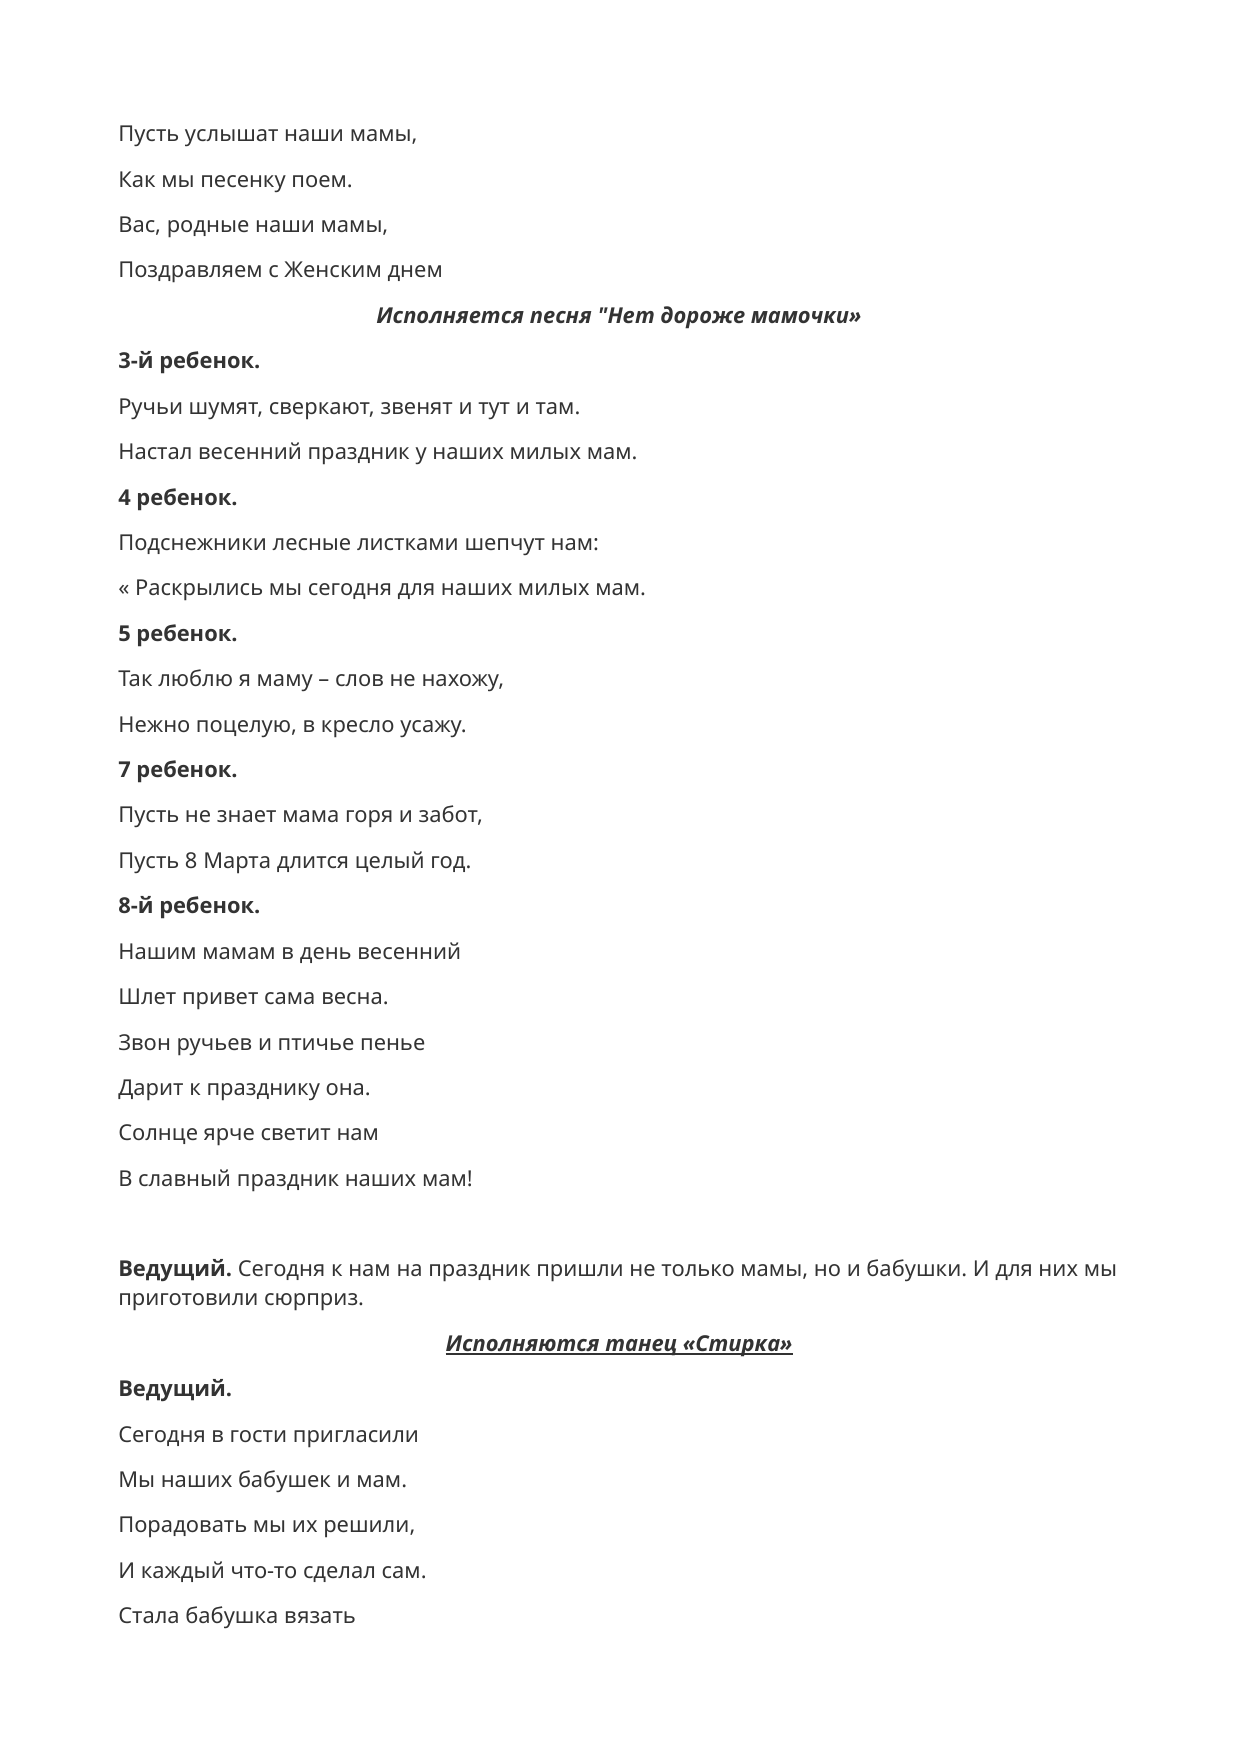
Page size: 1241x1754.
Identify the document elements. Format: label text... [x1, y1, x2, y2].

text Вас, родные наши мамы, [118, 209, 1122, 239]
text Шлет привет сама весна. [118, 981, 1122, 1011]
text Мы наших бабушек и мам. [118, 1464, 1122, 1494]
text Так люблю я маму – слов не нахожу, [118, 663, 1122, 693]
text Пусть не знает мама горя и забот, [118, 799, 1122, 829]
text 5 ребенок. [118, 618, 1122, 647]
text 7 ребенок. [118, 754, 1122, 784]
text Исполняются танец «Стирка» [118, 1328, 1122, 1357]
text И каждый что-то сделал сам. [118, 1555, 1122, 1584]
text Пусть услышат наши мамы, [118, 118, 1122, 148]
text Ручьи шумят, сверкают, звенят и тут и там. [118, 391, 1122, 420]
text « Раскрылись мы сегодня для наших милых мам. [118, 572, 1122, 602]
text Звон ручьев и птичье пенье [118, 1026, 1122, 1056]
text Исполняется песня "Нет дороже мамочки» [118, 300, 1122, 329]
text Стала бабушка вязать [118, 1600, 1122, 1630]
text Подснежники лесные листками шепчут нам: [118, 527, 1122, 557]
text Дарит к празднику она. [118, 1072, 1122, 1102]
text Порадовать мы их решили, [118, 1509, 1122, 1539]
text 3-й ребенок. [118, 345, 1122, 375]
text Ведущий. [118, 1373, 1122, 1403]
text Поздравляем с Женским днем [118, 254, 1122, 284]
text Сегодня в гости пригласили [118, 1418, 1122, 1448]
text В славный праздник наших мам! [118, 1163, 1122, 1192]
text Нежно поцелую, в кресло усажу. [118, 708, 1122, 738]
text Нашим мамам в день весенний [118, 936, 1122, 965]
text Настал весенний праздник у наших милых мам. [118, 436, 1122, 466]
text Ведущий. Сегодня к нам на праздник пришли не только мамы, но и бабушки. И для них мы приготовили сюрприз. [118, 1252, 1122, 1312]
text Солнце ярче светит нам [118, 1117, 1122, 1147]
text Как мы песенку поем. [118, 163, 1122, 193]
text 4 ребенок. [118, 481, 1122, 511]
text 8-й ребенок. [118, 890, 1122, 920]
text Пусть 8 Марта длится целый год. [118, 845, 1122, 874]
